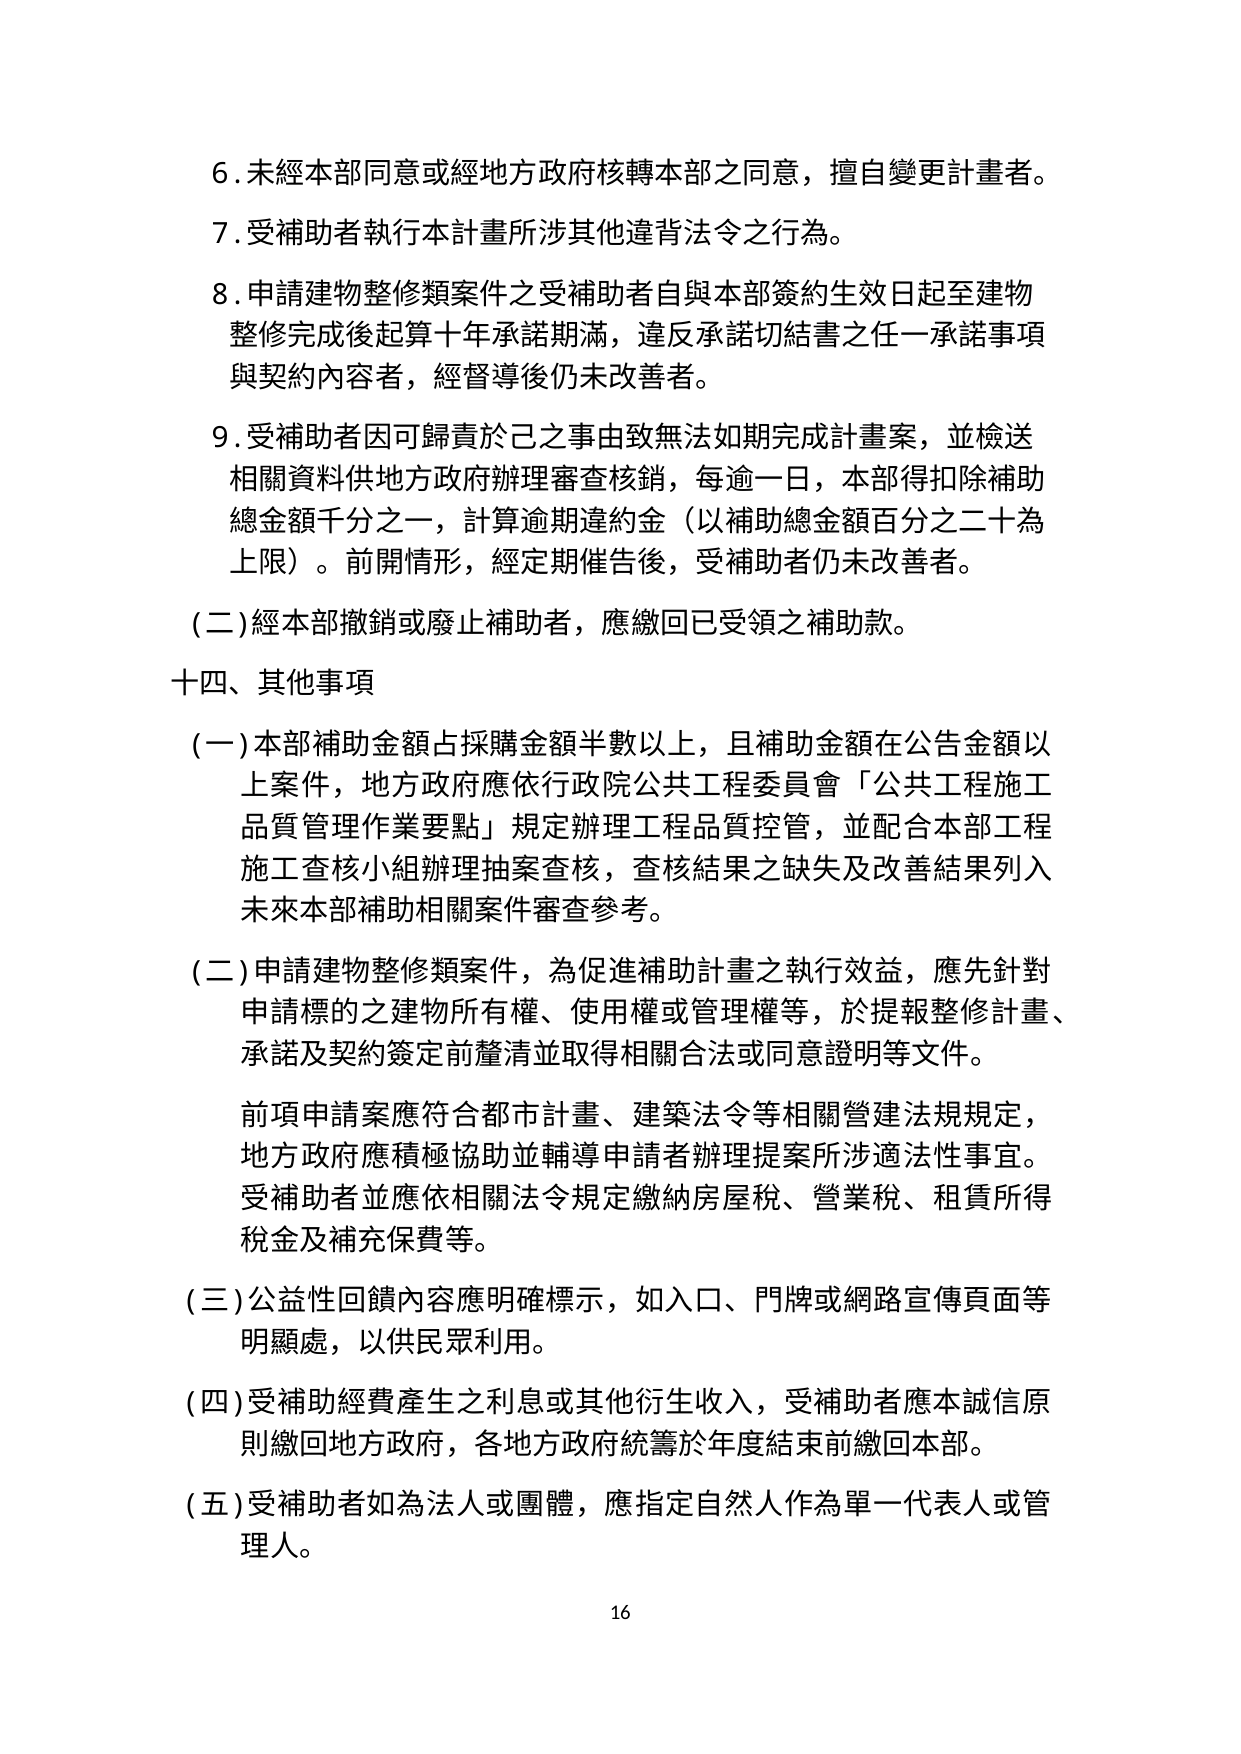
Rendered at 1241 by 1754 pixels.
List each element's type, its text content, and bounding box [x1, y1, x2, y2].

text 9.受補助者因可歸責於己之事由致無法如期完成計畫案，並檢送相關資料供地方政府辦理審查核銷，每逾一日，本部得扣除補助總金額千分之一，計算逾期違約金（以補助總金額百分之二十為上限）。前開情形，經定期催告後，受補助者仍未改善者。 [211, 414, 1053, 581]
text 7.受補助者執行本計畫所涉其他違背法令之行為。 [211, 210, 1053, 252]
text (五)受補助者如為法人或團體，應指定自然人作為單一代表人或管理人。 [182, 1481, 1053, 1564]
text (四)受補助經費產生之利息或其他衍生收入，受補助者應本誠信原則繳回地方政府，各地方政府統籌於年度結束前繳回本部。 [182, 1379, 1053, 1462]
text (一)本部補助金額占採購金額半數以上，且補助金額在公告金額以上案件，地方政府應依行政院公共工程委員會「公共工程施工品質管理作業要點」規定辦理工程品質控管，並配合本部工程施工查核小組辦理抽案查核，查核結果之缺失及改善結果列入未來本部補助相關案件審查參考。 [187, 721, 1053, 929]
text (三)公益性回饋內容應明確標示，如入口、門牌或網路宣傳頁面等明顯處，以供民眾利用。 [182, 1277, 1053, 1360]
text 6.未經本部同意或經地方政府核轉本部之同意，擅自變更計畫者。 [211, 150, 1053, 192]
text 前項申請案應符合都市計畫、建築法令等相關營建法規規定，地方政府應積極協助並輔導申請者辦理提案所涉適法性事宜。受補助者並應依相關法令規定繳納房屋稅、營業稅、租賃所得稅金及補充保費等。 [241, 1092, 1053, 1258]
text 8.申請建物整修類案件之受補助者自與本部簽約生效日起至建物整修完成後起算十年承諾期滿，違反承諾切結書之任一承諾事項與契約內容者，經督導後仍未改善者。 [211, 271, 1053, 396]
text (二)經本部撤銷或廢止補助者，應繳回已受領之補助款。 [187, 600, 1053, 642]
text 十四、其他事項 [170, 660, 1053, 702]
text (二)申請建物整修類案件，為促進補助計畫之執行效益，應先針對申請標的之建物所有權、使用權或管理權等，於提報整修計畫、承諾及契約簽定前釐清並取得相關合法或同意證明等文件。 [187, 948, 1053, 1073]
